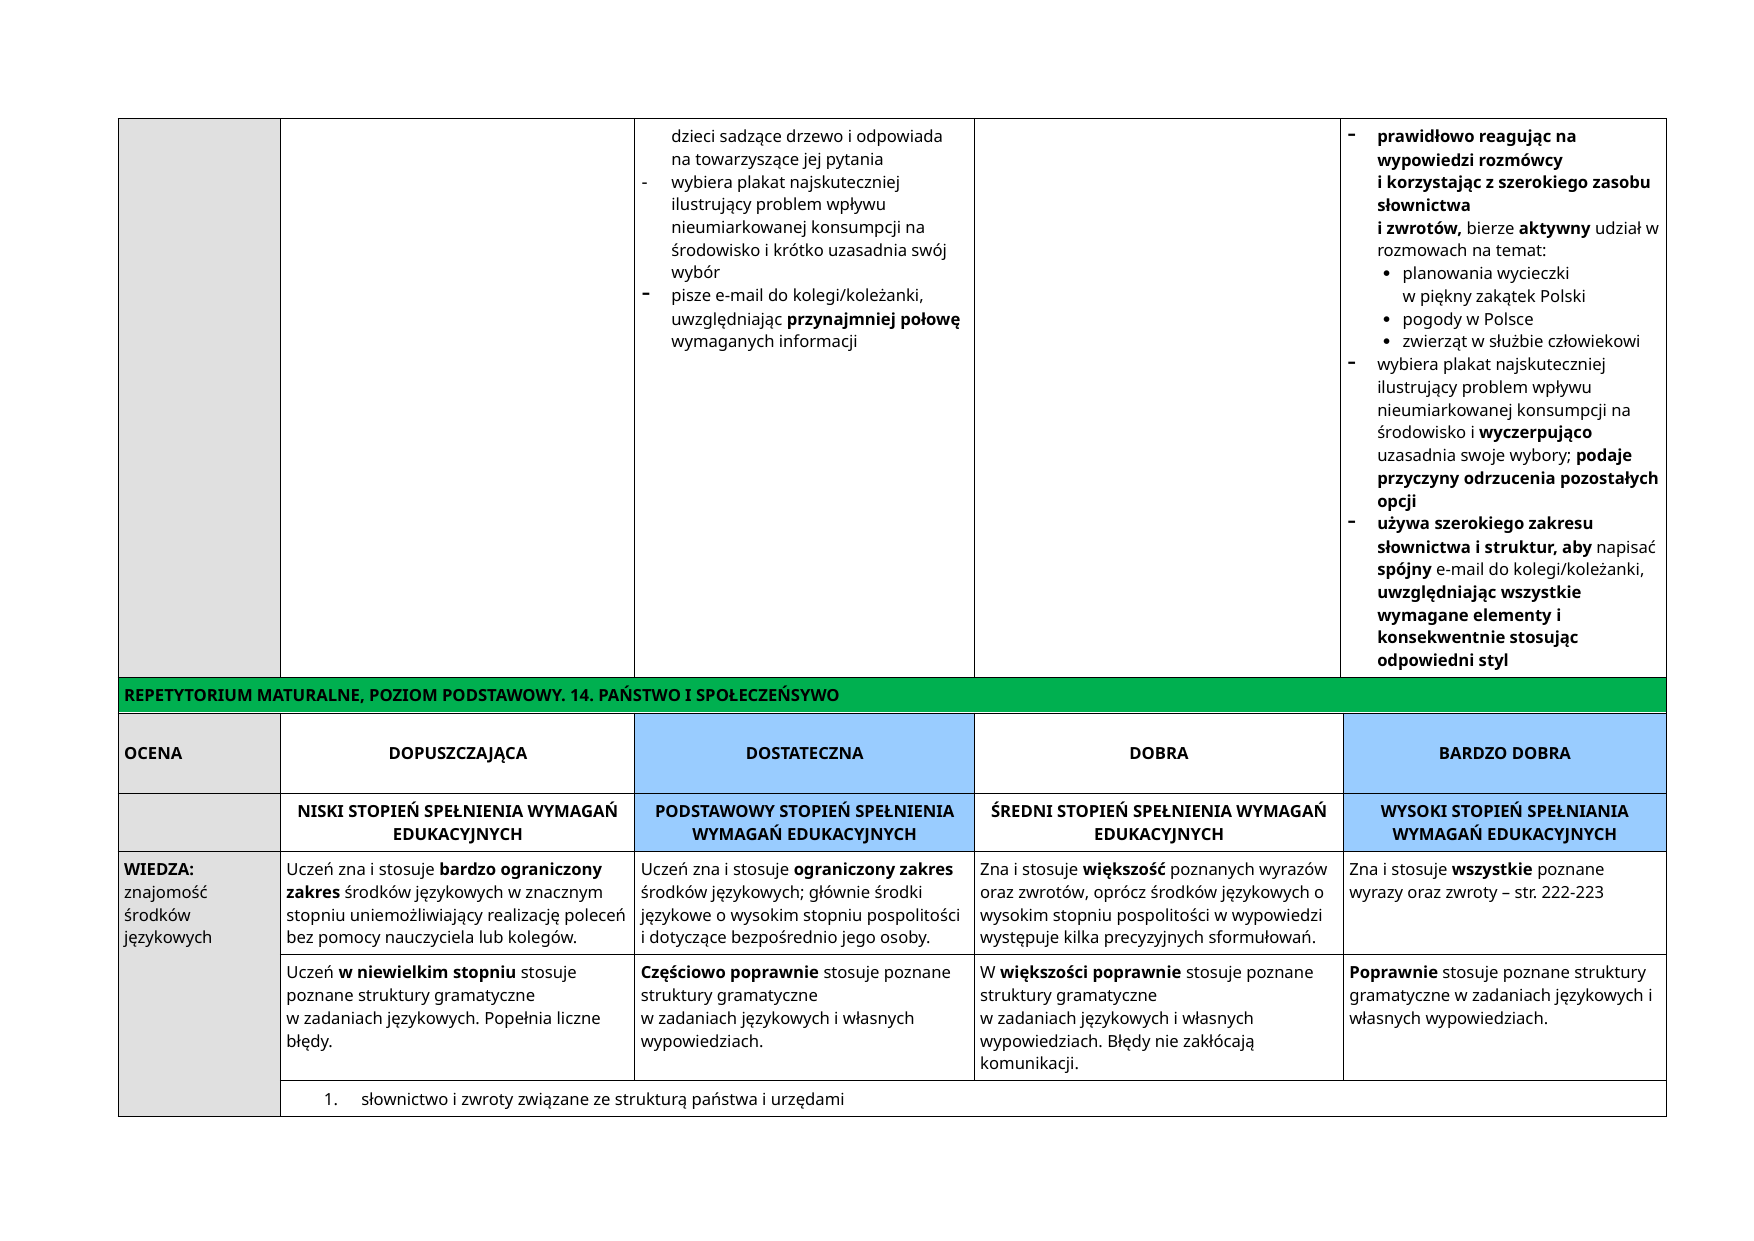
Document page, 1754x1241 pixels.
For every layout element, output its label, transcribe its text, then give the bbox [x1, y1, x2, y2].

table_cell Uczeń zna i stosuje bardzo ograniczony zakres środków językowych w znacznym stopniu uniemożliwiający realizację poleceń bez pomocy nauczyciela lub kolegów. [281, 852, 634, 954]
table_cell Częściowo poprawnie stosuje poznane struktury gramatyczne w zadaniach językowych i własnych wypowiedziach. [635, 955, 974, 1080]
table_cell WYSOKI STOPIEŃ SPEŁNIANIA WYMAGAŃ EDUKACYJNYCH [1344, 794, 1666, 851]
table_cell WIEDZA: znajomość środków językowych [119, 852, 280, 1116]
table_cell REPETYTORIUM MATURALNE, POZIOM PODSTAWOWY. 14. PAŃSTWO I SPOŁECZEŃSYWO [119, 678, 1666, 712]
table_cell ŚREDNI STOPIEŃ SPEŁNIENIA WYMAGAŃ EDUKACYJNYCH [975, 794, 1343, 851]
table_cell Uczeń w niewielkim stopniu stosuje poznane struktury gramatyczne w zadaniach językowych. Popełnia liczne błędy. [281, 955, 634, 1080]
table_cell OCENA [119, 714, 280, 793]
table_cell DOSTATECZNA [635, 714, 974, 793]
table_cell Uczeń zna i stosuje ograniczony zakres środków językowych; głównie środki językowe o wysokim stopniu pospolitości i dotyczące bezpośrednio jego osoby. [635, 852, 974, 954]
table_cell [975, 119, 1340, 677]
table_cell Uczeń: mówi o ulubionej pogodzie/porze roku, jak chronić środowisko naturalne i jakie są najpoważniejsze problemy ekologiczne opowiada o cudach natury oraz o chronionych gatunkach roślin i zwierząt bierze udział w rozmowie na temat: planowania wycieczki w piękny zakątek Polski pogody w Polsce zwierząt w służbie człowiekowi relacjonuje wydarzenia z przeszłości dotyczące posiadania zwierzątka domowego oraz niebezpiecznego spotkania ze zwierzęciem bierze udział w rozmowie na temat pomysłu przygarnięcia psa ze schroniska opisuje fotografię przedstawiającą dzieci sadzące drzewo i odpowiada na towarzyszące jej pytania wybiera plakat najskuteczniej ilustrujący problem wpływu nieumiarkowanej konsumpcji na środowisko i krótko uzasadnia swój wybór pisze e-mail do kolegi/koleżanki, uwzględniając przynajmniej połowę wymaganych informacji [635, 119, 974, 677]
table_cell DOBRA [975, 714, 1343, 793]
table_cell Zna i stosuje większość poznanych wyrazów oraz zwrotów, oprócz środków językowych o wysokim stopniu pospolitości w wypowiedzi występuje kilka precyzyjnych sformułowań. [975, 852, 1343, 954]
table_cell [119, 119, 280, 677]
table_cell BARDZO DOBRA [1344, 714, 1666, 793]
table_cell DOPUSZCZAJĄCA [281, 714, 634, 793]
table_cell słownictwo i zwroty związane ze strukturą państwa i urzędami organizacje społeczne i międzynarodowe gospodarka polityka społeczna przestępczość słownictwo i zwroty związane z wymiarem sprawiedliwości przysłówki pytania rozłączne [281, 1081, 1666, 1116]
table_cell Uczeń: używa szerokiego zakresu słownictwa i struktur, aby: wypowiedzieć się na temat ulubionej pogody/pory roku, jak chronić środowisko i jakie są najpoważniejsze problemy ekologiczne opowiedzieć o cudach natury i chronionych gatunkach roślin i zwierząt relacjonować wydarzenia z przeszłości opowiadając o posiadanym zwierzątku domowym i niebezpiecznym spotkaniu ze zwierzęciem szczegółowo opisać fotografię przedstawiającą dzieci sadzące drzewo i udzielić wyczerpujących odpowiedzi na towarzyszące jej pytania prawidłowo reagując na wypowiedzi rozmówcy i korzystając z szerokiego zasobu słownictwa i zwrotów, bierze aktywny udział w rozmowach na temat: planowania wycieczki w piękny zakątek Polski pogody w Polsce zwierząt w służbie człowiekowi wybiera plakat najskuteczniej ilustrujący problem wpływu nieumiarkowanej konsumpcji na środowisko i wyczerpująco uzasadnia swoje wybory; podaje przyczyny odrzucenia pozostałych opcji używa szerokiego zakresu słownictwa i struktur, aby napisać spójny e-mail do kolegi/koleżanki, uwzględniając wszystkie wymagane elementy i konsekwentnie stosując odpowiedni styl [1341, 119, 1666, 677]
table_cell [119, 794, 280, 851]
table_cell Poprawnie stosuje poznane struktury gramatyczne w zadaniach językowych i własnych wypowiedziach. [1344, 955, 1666, 1080]
table_cell W większości poprawnie stosuje poznane struktury gramatyczne w zadaniach językowych i własnych wypowiedziach. Błędy nie zakłócają komunikacji. [975, 955, 1343, 1080]
table_cell PODSTAWOWY STOPIEŃ SPEŁNIENIA WYMAGAŃ EDUKACYJNYCH [635, 794, 974, 851]
table_cell NISKI STOPIEŃ SPEŁNIENIA WYMAGAŃ EDUKACYJNYCH [281, 794, 634, 851]
table_cell [281, 119, 634, 677]
table_cell Zna i stosuje wszystkie poznane wyrazy oraz zwroty – str. 222-223 [1344, 852, 1666, 954]
